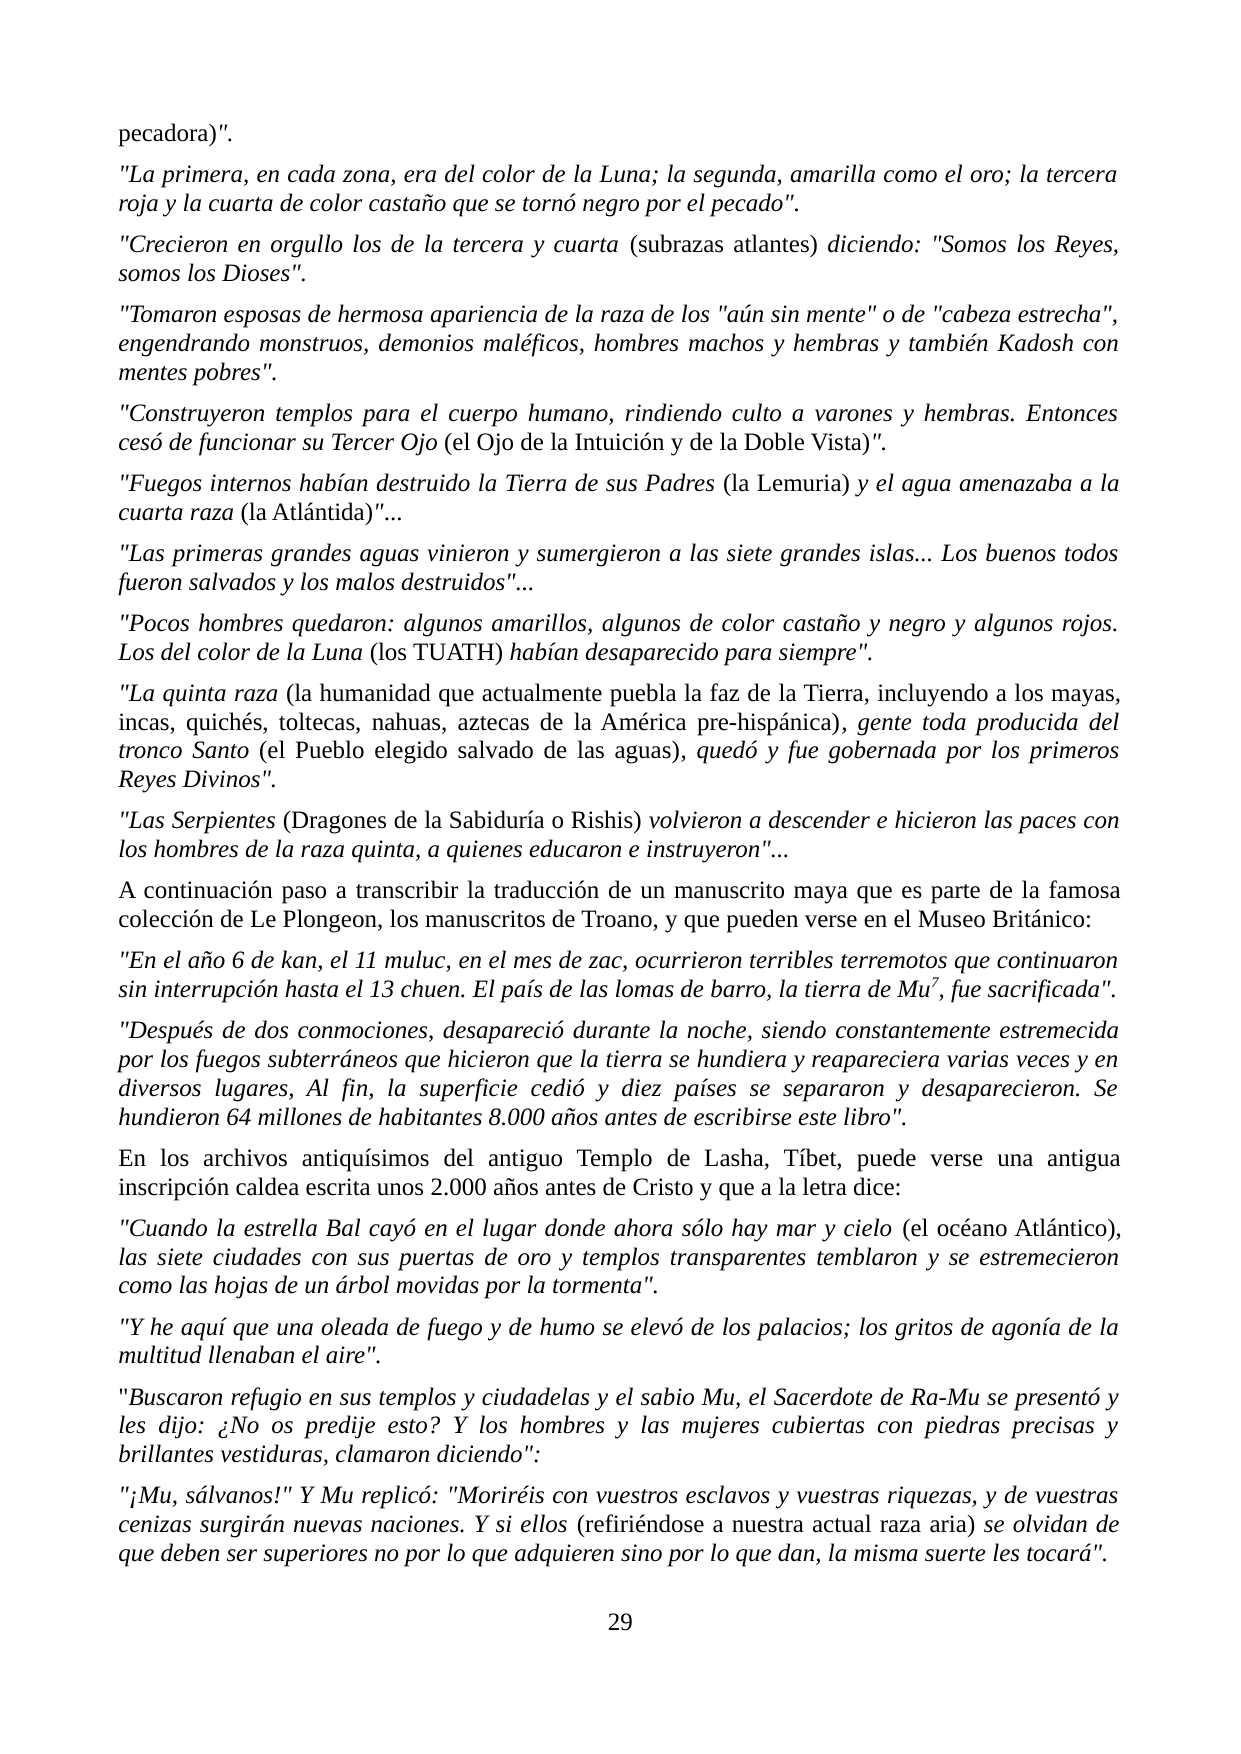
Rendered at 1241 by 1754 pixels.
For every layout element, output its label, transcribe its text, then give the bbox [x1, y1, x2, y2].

text "En el año 6 de kan, el 11 muluc, en el mes de zac, ocurrieron terribles terremotos que continuaron sin interrupción hasta el 13 chuen. El país de las lomas de barro, la tierra de Mu, fue sacrificada". [118, 946, 1122, 1003]
text "Cuando la estrella Bal cayó en el lugar donde ahora sólo hay mar y cielo (el océano Atlántico), las siete ciudades con sus puertas de oro y templos transparentes temblaron y se estremecieron como las hojas de un árbol movidas por la tormenta". [118, 1213, 1122, 1299]
text "Después de dos conmociones, desapareció durante la noche, siendo constantemente estremecida por los fuegos subterráneos que hicieron que la tierra se hundiera y reapareciera varias veces y en diversos lugares, Al fin, la superficie cedió y diez países se separaron y desaparecieron. Se hundieron 64 millones de habitantes 8.000 años antes de escribirse este libro". [118, 1016, 1122, 1131]
text pecadora)". [118, 118, 1122, 147]
text "Construyeron templos para el cuerpo humano, rindiendo culto a varones y hembras. Entonces cesó de funcionar su Tercer Ojo (el Ojo de la Intuición y de la Doble Vista)". [118, 398, 1122, 456]
text "La quinta raza (la humanidad que actualmente puebla la faz de la Tierra, incluyendo a los mayas, incas, quichés, toltecas, nahuas, aztecas de la América pre-hispánica), gente toda producida del tronco Santo (el Pueblo elegido salvado de las aguas), quedó y fue gobernada por los primeros Reyes Divinos". [118, 678, 1122, 793]
text En los archivos antiquísimos del antiguo Templo de Lasha, Tíbet, puede verse una antigua inscripción caldea escrita unos 2.000 años antes de Cristo y que a la letra dice: [118, 1143, 1122, 1201]
text "Y he aquí que una oleada de fuego y de humo se elevó de los palacios; los gritos de agonía de la multitud llenaban el aire". [118, 1312, 1122, 1369]
text A continuación paso a transcribir la traducción de un manuscrito maya que es parte de la famosa colección de Le Plongeon, los manuscritos de Troano, y que pueden verse en el Museo Británico: [118, 876, 1122, 933]
text "La primera, en cada zona, era del color de la Luna; la segunda, amarilla como el oro; la tercera roja y la cuarta de color castaño que se tornó negro por el pecado". [118, 159, 1122, 217]
text "Las Serpientes (Dragones de la Sabiduría o Rishis) volvieron a descender e hicieron las paces con los hombres de la raza quinta, a quienes educaron e instruyeron"... [118, 806, 1122, 863]
text "Tomaron esposas de hermosa apariencia de la raza de los "aún sin mente" o de "cabeza estrecha", engendrando monstruos, demonios maléficos, hombres machos y hembras y también Kadosh con mentes pobres". [118, 299, 1122, 386]
text "Buscaron refugio en sus templos y ciudadelas y el sabio Mu, el Sacerdote de Ra-Mu se presentó y les dijo: ¿No os predije esto? Y los hombres y las mujeres cubiertas con piedras precisas y brillantes vestiduras, clamaron diciendo": [118, 1382, 1122, 1468]
text "Las primeras grandes aguas vinieron y sumergieron a las siete grandes islas... Los buenos todos fueron salvados y los malos destruidos"... [118, 538, 1122, 596]
text "Pocos hombres quedaron: algunos amarillos, algunos de color castaño y negro y algunos rojos. Los del color de la Luna (los TUATH) habían desaparecido para siempre". [118, 608, 1122, 666]
text "Fuegos internos habían destruido la Tierra de sus Padres (la Lemuria) y el agua amenazaba a la cuarta raza (la Atlántida)"... [118, 468, 1122, 526]
text "Crecieron en orgullo los de la tercera y cuarta (subrazas atlantes) diciendo: "Somos los Reyes, somos los Dioses". [118, 229, 1122, 287]
text "¡Mu, sálvanos!" Y Mu replicó: "Moriréis con vuestros esclavos y vuestras riquezas, y de vuestras cenizas surgirán nuevas naciones. Y si ellos (refiriéndose a nuestra actual raza aria) se olvidan de que deben ser superiores no por lo que adquieren sino por lo que dan, la misma suerte les tocará". [118, 1481, 1122, 1567]
